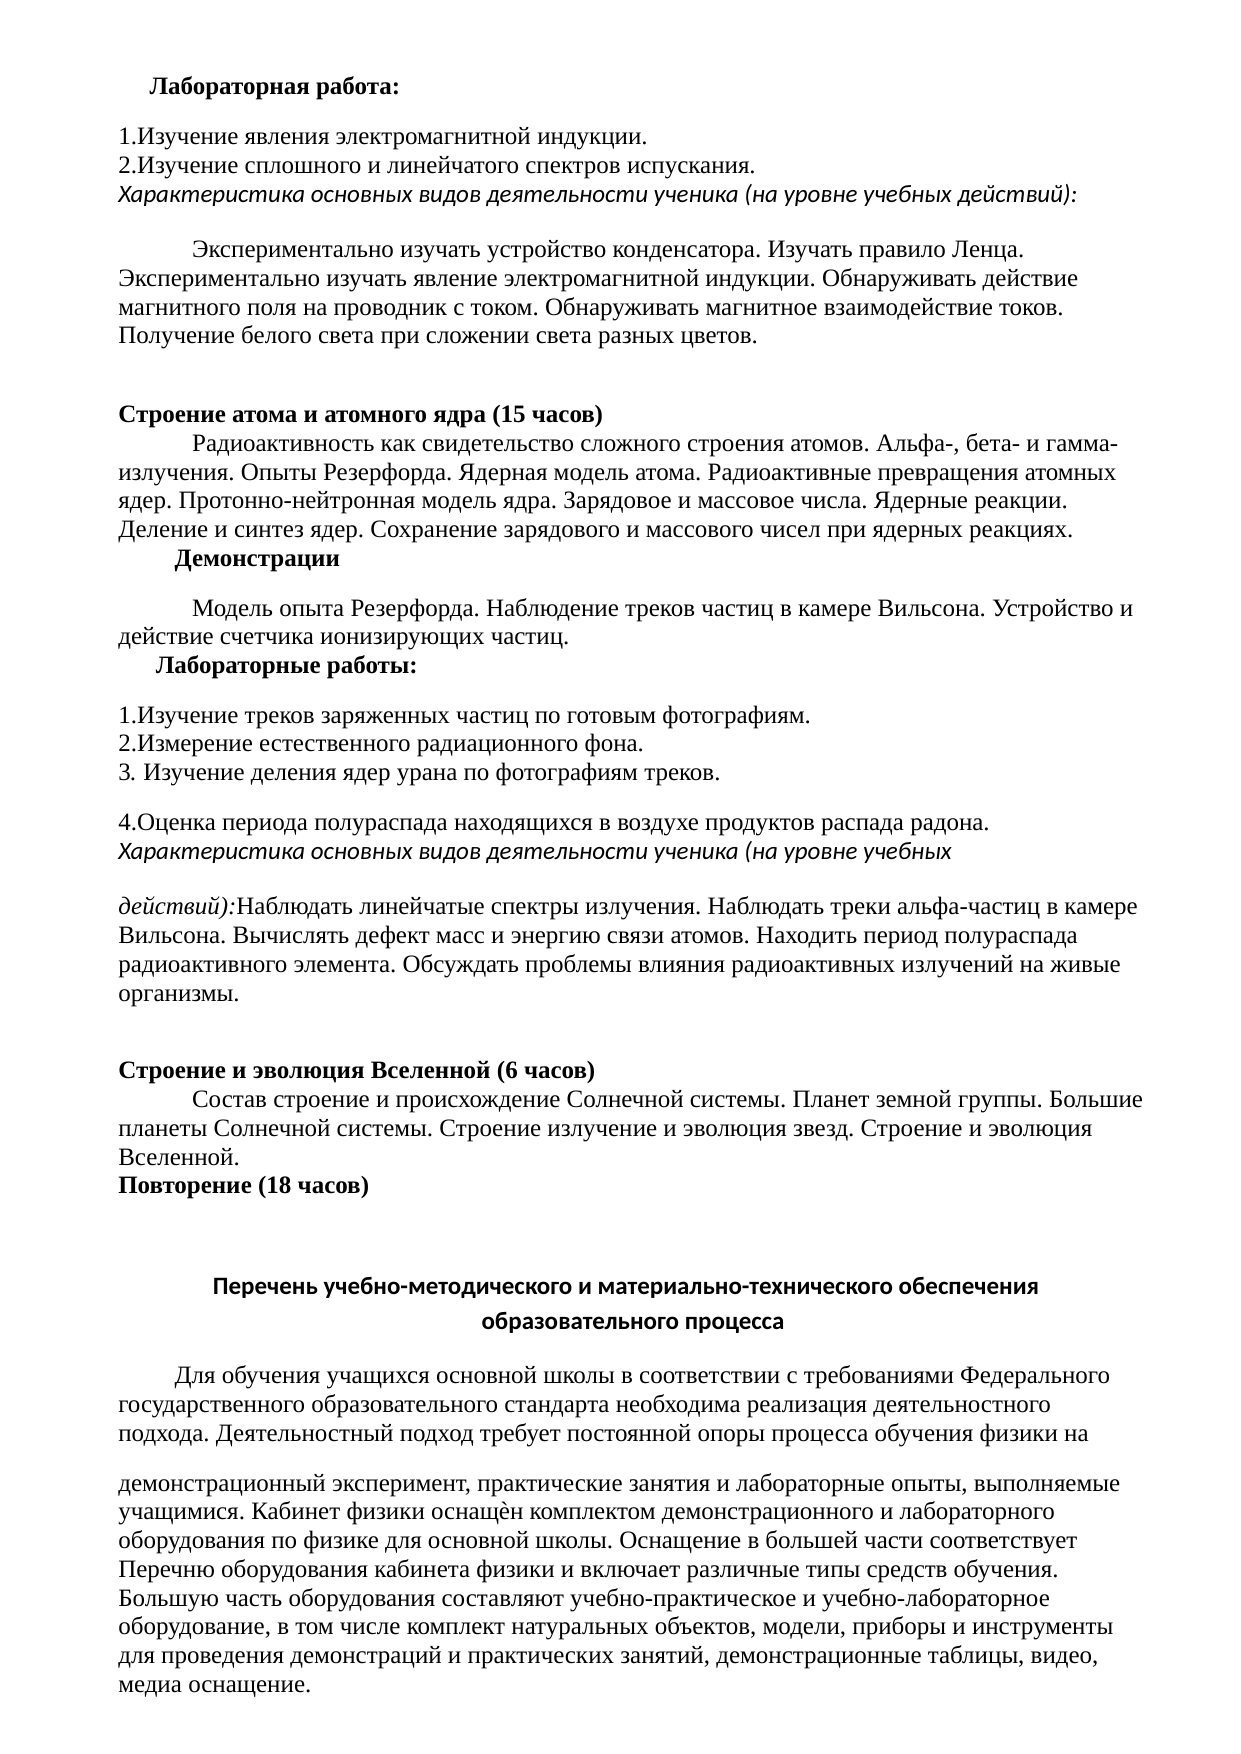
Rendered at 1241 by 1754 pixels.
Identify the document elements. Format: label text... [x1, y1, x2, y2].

text Состав строение и происхождение Солнечной системы. Планет земной группы. Большие планеты Солнечной системы. Строение излучение и эволюция звезд. Строение и эволюция Вселенной. [118, 1084, 1152, 1170]
text Характеристика основных видов деятельности ученика (на уровне учебных [118, 836, 1167, 866]
subtitle Лабораторные работы: [156, 650, 1167, 679]
subtitle Повторение (18 часов) [118, 1171, 1167, 1199]
subtitle Лабораторная работа: [149, 72, 1167, 100]
text 1.Изучение явления электромагнитной индукции. 2.Изучение сплошного и линейчатого спектров испускания. [118, 121, 768, 178]
text Перечень учебно-методического и материально-технического обеспечения образовательного процесса [213, 1270, 1167, 1335]
text радиоактивного элемента. Обсуждать проблемы влияния радиоактивных излучений на живые организмы. [118, 949, 1167, 1006]
list Изучение деления ядер урана по фотографиям треков. [118, 757, 1167, 786]
subtitle Демонстрации [174, 543, 1167, 572]
text Большую часть оборудования составляют учебно-практическое и учебно-лабораторное оборудование, в том числе комплект натуральных объектов, модели, приборы и инструменты для проведения демонстраций и практических занятий, демонстрационные таблицы, видео, медиа оснащение. [118, 1583, 1123, 1698]
text действий):Наблюдать линейчатые спектры излучения. Наблюдать треки альфа-частиц в камере Вильсона. Вычислять дефект масс и энергию связи атомов. Находить период полураспада [118, 891, 1167, 949]
text 4.Оценка периода полураспада находящихся в воздухе продуктов распада радона. [118, 807, 1167, 836]
text 1.Изучение треков заряженных частиц по готовым фотографиям. 2.Измерение естественного радиационного фона. [118, 700, 837, 757]
text демонстрационный эксперимент, практические занятия и лабораторные опыты, выполняемые учащимися. Кабинет физики оснащѐн комплектом демонстрационного и лабораторного оборудования по физике для основной школы. Оснащение в большей части соответствует Перечню оборудования кабинета физики и включает различные типы средств обучения. [118, 1468, 1125, 1583]
text Характеристика основных видов деятельности ученика (на уровне учебных действий): [118, 178, 1167, 209]
text Радиоактивность как свидетельство сложного строения атомов. Альфа-, бета- и гамма- излучения. Опыты Резерфорда. Ядерная модель атома. Радиоактивные превращения атомных ядер. Протонно-нейтронная модель ядра. Зарядовое и массовое числа. Ядерные реакции. Деление и синтез ядер. Сохранение зарядового и массового чисел при ядерных реакциях. [118, 428, 1152, 543]
text Для обучения учащихся основной школы в соответствии с требованиями Федерального государственного образовательного стандарта необходима реализация деятельностного подхода. Деятельностный подход требует постоянной опоры процесса обучения физики на [118, 1361, 1116, 1447]
text Экспериментально изучать устройство конденсатора. Изучать правило Ленца. Экспериментально изучать явление электромагнитной индукции. Обнаруживать действие магнитного поля на проводник с током. Обнаруживать магнитное взаимодействие токов. Получение белого света при сложении света разных цветов. [118, 234, 1152, 349]
subtitle Строение атома и атомного ядра (15 часов) [118, 399, 1167, 428]
subtitle Строение и эволюция Вселенной (6 часов) [118, 1056, 1167, 1084]
text Модель опыта Резерфорда. Наблюдение треков частиц в камере Вильсона. Устройство и действие счетчика ионизирующих частиц. [118, 593, 1151, 650]
